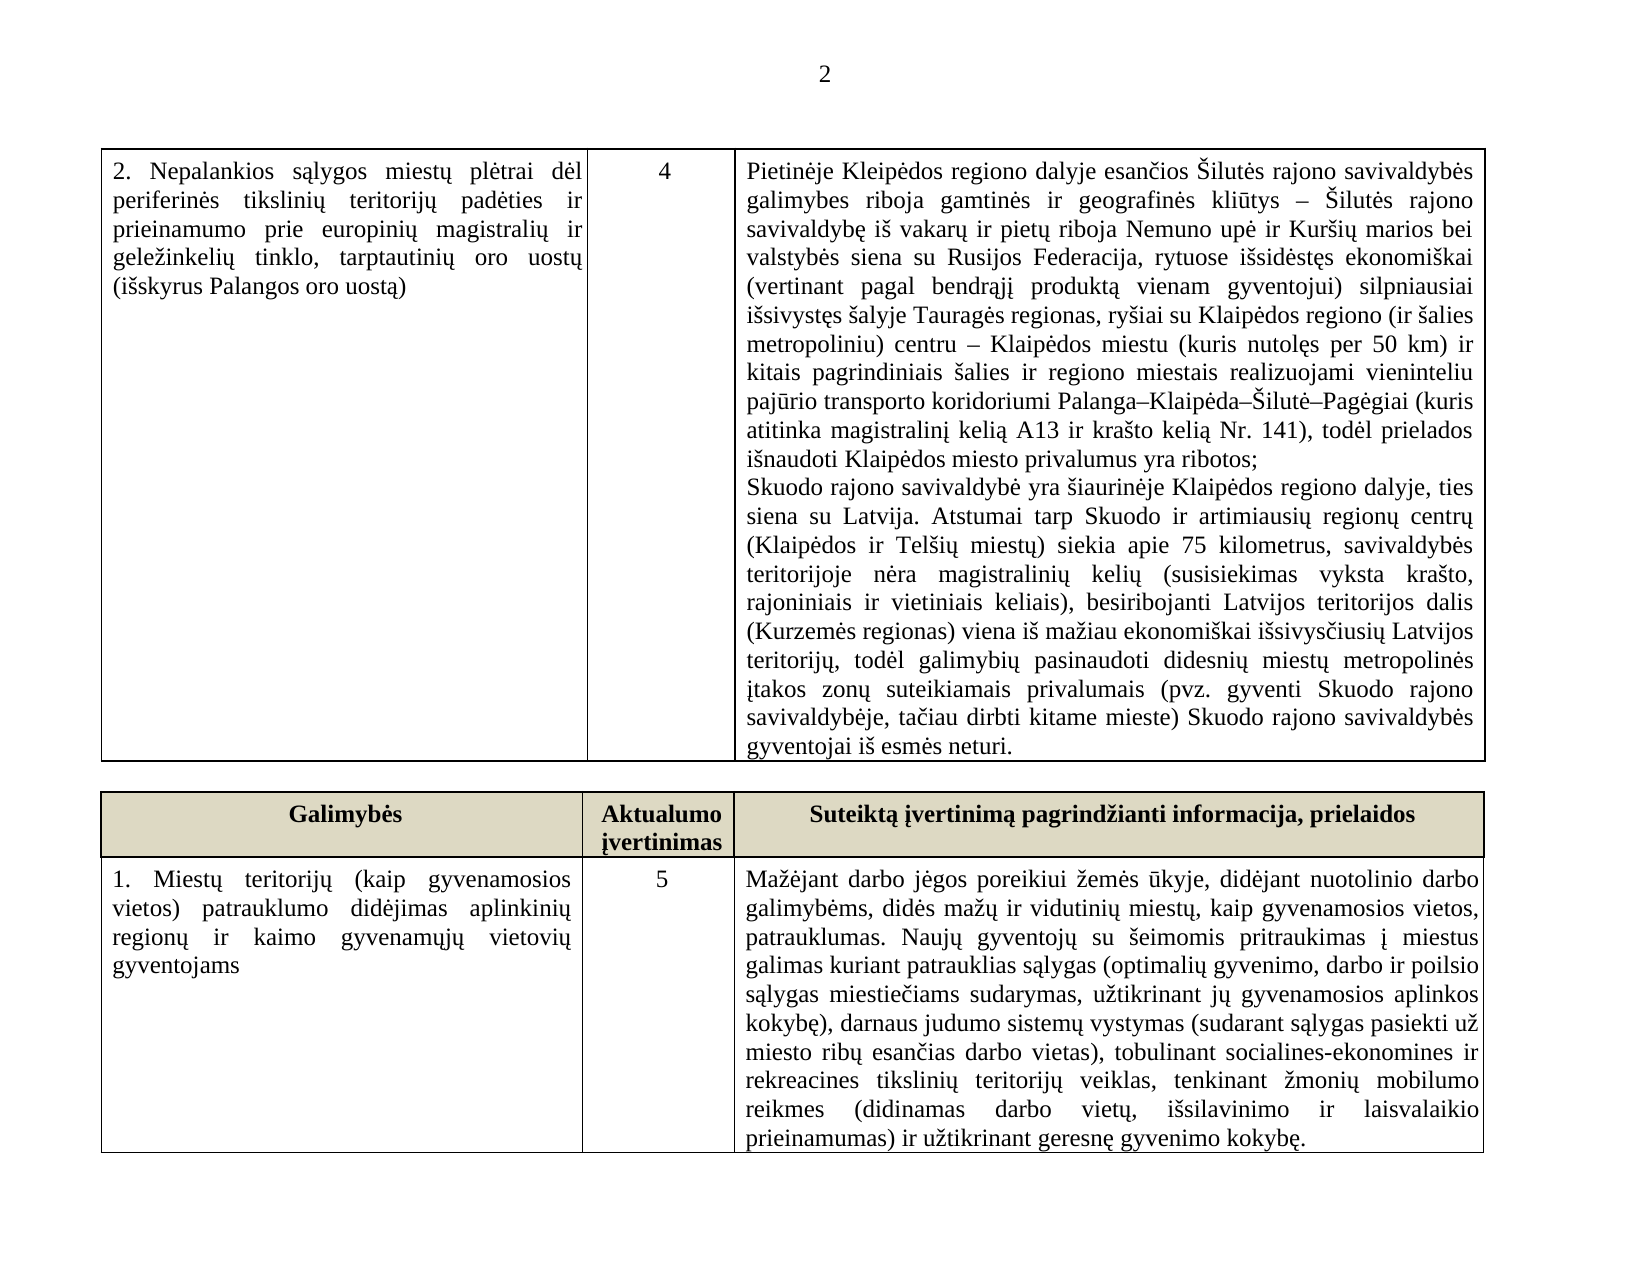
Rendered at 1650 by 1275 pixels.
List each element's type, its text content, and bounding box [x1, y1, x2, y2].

table_header Aktualumo įvertinimas [583, 793, 733, 856]
table_header Suteiktą įvertinimą pagrindžianti informacija, prielaidos [735, 793, 1483, 856]
table_cell 1. Miestų teritorijų (kaip gyvenamosios vietos) patrauklumo didėjimas aplinkinių regionų ir kaimo gyvenamųjų vietovių gyventojams [102, 858, 582, 1152]
table_cell 2. Nepalankios sąlygos miestų plėtrai dėl periferinės tikslinių teritorijų padėties ir prieinamumo prie europinių magistralių ir geležinkelių tinklo, tarptautinių oro uostų (išskyrus Palangos oro uostą) [102, 150, 587, 760]
table_cell 5 [583, 858, 734, 1152]
table_cell Mažėjant darbo jėgos poreikiui žemės ūkyje, didėjant nuotolinio darbo galimybėms, didės mažų ir vidutinių miestų, kaip gyvenamosios vietos, patrauklumas. Naujų gyventojų su šeimomis pritraukimas į miestus galimas kuriant patrauklias sąlygas (optimalių gyvenimo, darbo ir poilsio sąlygas miestiečiams sudarymas, užtikrinant jų gyvenamosios aplinkos kokybę), darnaus judumo sistemų vystymas (sudarant sąlygas pasiekti už miesto ribų esančias darbo vietas), tobulinant socialines-ekonomines ir rekreacines tikslinių teritorijų veiklas, tenkinant žmonių mobilumo reikmes (didinamas darbo vietų, išsilavinimo ir laisvalaikio prieinamumas) ir užtikrinant geresnę gyvenimo kokybę. [735, 858, 1483, 1152]
table_cell Pietinėje Kleipėdos regiono dalyje esančios Šilutės rajono savivaldybės galimybes riboja gamtinės ir geografinės kliūtys – Šilutės rajono savivaldybę iš vakarų ir pietų riboja Nemuno upė ir Kuršių marios bei valstybės siena su Rusijos Federacija, rytuose išsidėstęs ekonomiškai (vertinant pagal bendrąjį produktą vienam gyventojui) silpniausiai išsivystęs šalyje Tauragės regionas, ryšiai su Klaipėdos regiono (ir šalies metropoliniu) centru – Klaipėdos miestu (kuris nutolęs per 50 km) ir kitais pagrindiniais šalies ir regiono miestais realizuojami vieninteliu pajūrio transporto koridoriumi Palanga–Klaipėda–Šilutė–Pagėgiai (kuris atitinka magistralinį kelią A13 ir krašto kelią Nr. 141), todėl prielados išnaudoti Klaipėdos miesto privalumus yra ribotos; Skuodo rajono savivaldybė yra šiaurinėje Klaipėdos regiono dalyje, ties siena su Latvija. Atstumai tarp Skuodo ir artimiausių regionų centrų (Klaipėdos ir Telšių miestų) siekia apie 75 kilometrus, savivaldybės teritorijoje nėra magistralinių kelių (susisiekimas vyksta krašto, rajoniniais ir vietiniais keliais), besiribojanti Latvijos teritorijos dalis (Kurzemės regionas) viena iš mažiau ekonomiškai išsivysčiusių Latvijos teritorijų, todėl galimybių pasinaudoti didesnių miestų metropolinės įtakos zonų suteikiamais privalumais (pvz. gyventi Skuodo rajono savivaldybėje, tačiau dirbti kitame mieste) Skuodo rajono savivaldybės gyventojai iš esmės neturi. [736, 150, 1484, 760]
table_cell 4 [588, 150, 734, 760]
table_header Galimybės [102, 793, 582, 856]
